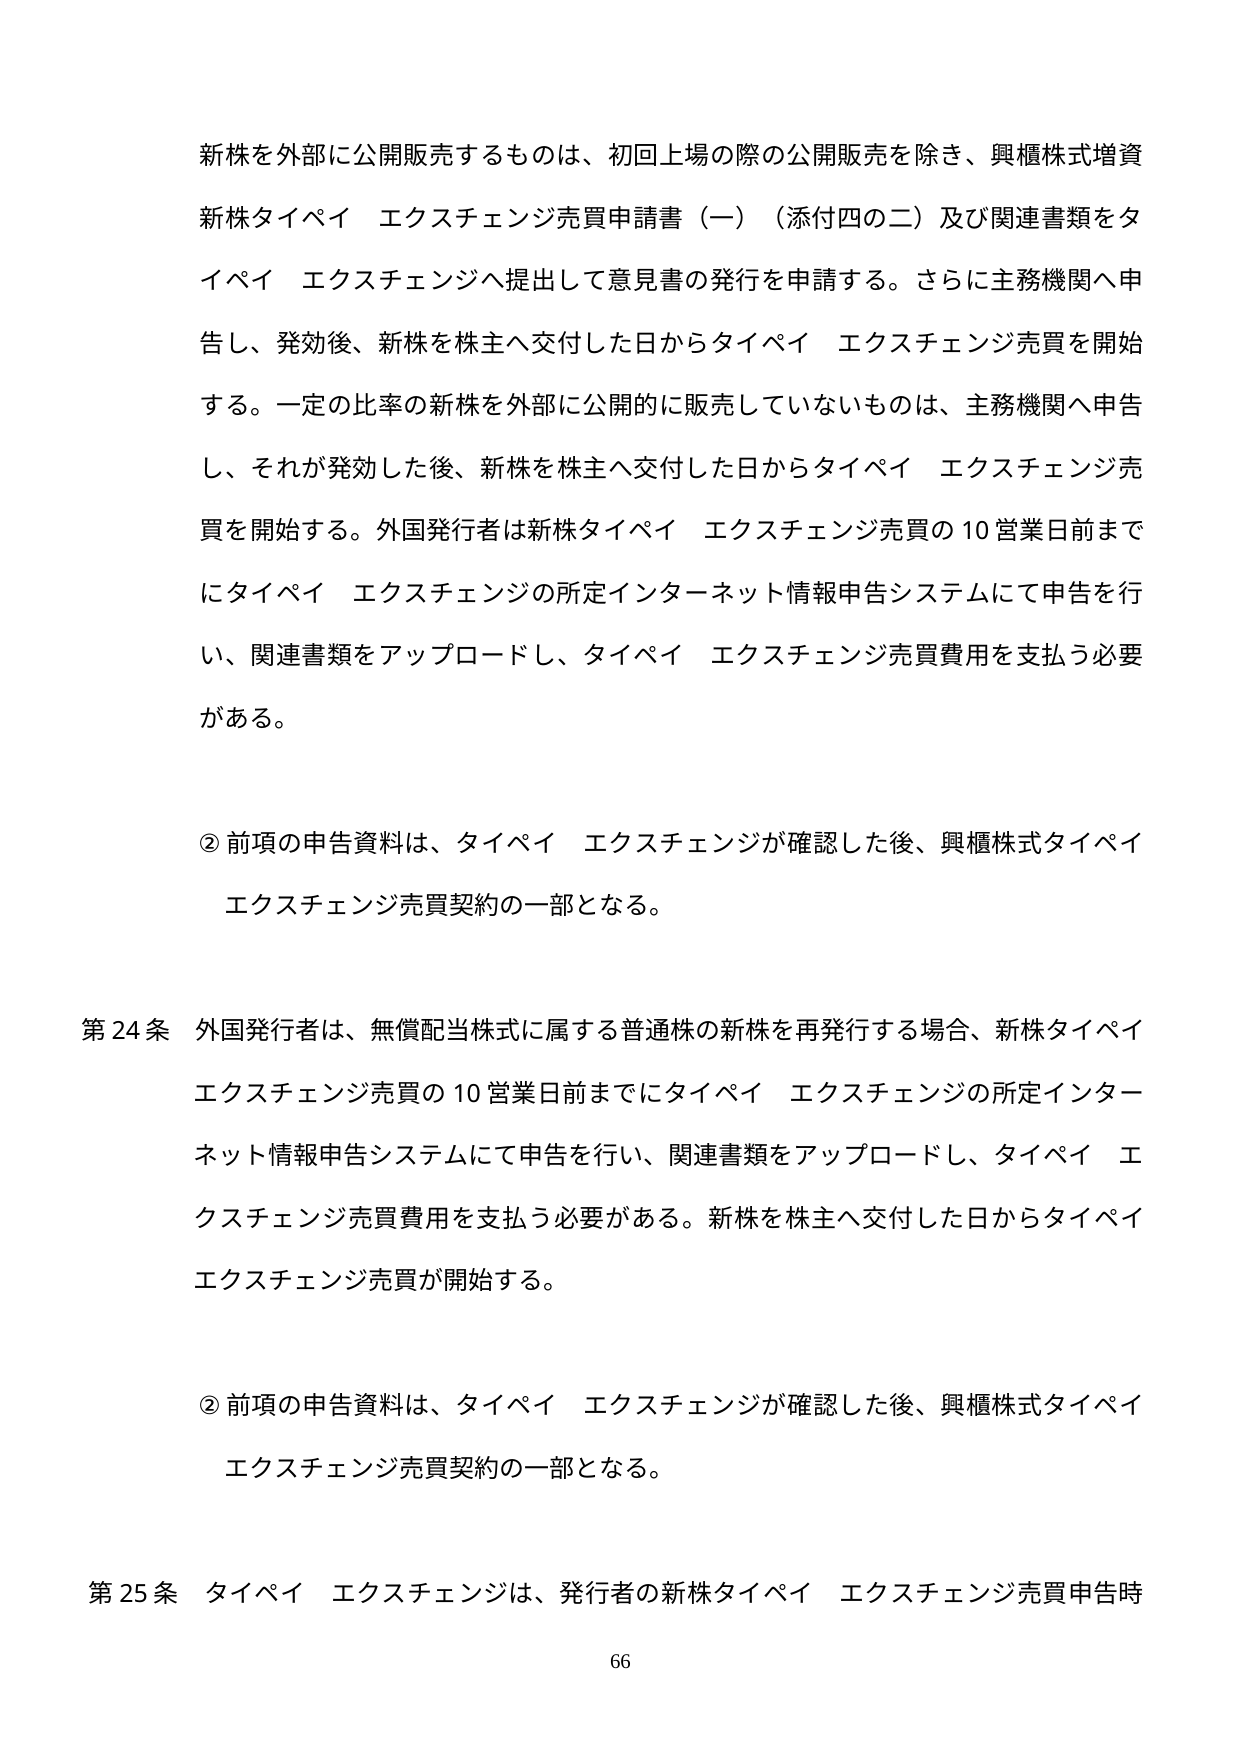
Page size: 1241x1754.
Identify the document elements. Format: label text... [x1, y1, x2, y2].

text ②前項の申告資料は、タイペイ エクスチェンジが確認した後、興櫃株式タイペイ エクスチェンジ売買契約の一部となる。 [198, 800, 1146, 925]
text 第25条 タイペイ エクスチェンジは、発行者の新株タイペイ エクスチェンジ売買申告時 [89, 1550, 1146, 1612]
text 第24条 外国発行者は、無償配当株式に属する普通株の新株を再発行する場合、新株タイペイ エクスチェンジ売買の10営業日前までにタイペイ エクスチェンジの所定インターネット情報申告システムにて申告を行い、関連書類をアップロードし、タイペイ エクスチェンジ売買費用を支払う必要がある。新株を株主へ交付した日からタイペイ エクスチェンジ売買が開始する。 [81, 987, 1146, 1300]
text ②前項の申告資料は、タイペイ エクスチェンジが確認した後、興櫃株式タイペイ エクスチェンジ売買契約の一部となる。 [198, 1362, 1146, 1487]
text 新株を外部に公開販売するものは、初回上場の際の公開販売を除き、興櫃株式増資新株タイペイ エクスチェンジ売買申請書（一）（添付四の二）及び関連書類をタイペイ エクスチェンジへ提出して意見書の発行を申請する。さらに主務機関へ申告し、発効後、新株を株主へ交付した日からタイペイ エクスチェンジ売買を開始する。一定の比率の新株を外部に公開的に販売していないものは、主務機関へ申告し、それが発効した後、新株を株主へ交付した日からタイペイ エクスチェンジ売買を開始する。外国発行者は新株タイペイ エクスチェンジ売買の10営業日前までにタイペイ エクスチェンジの所定インターネット情報申告システムにて申告を行い、関連書類をアップロードし、タイペイ エクスチェンジ売買費用を支払う必要がある。 [89, 112, 1146, 737]
